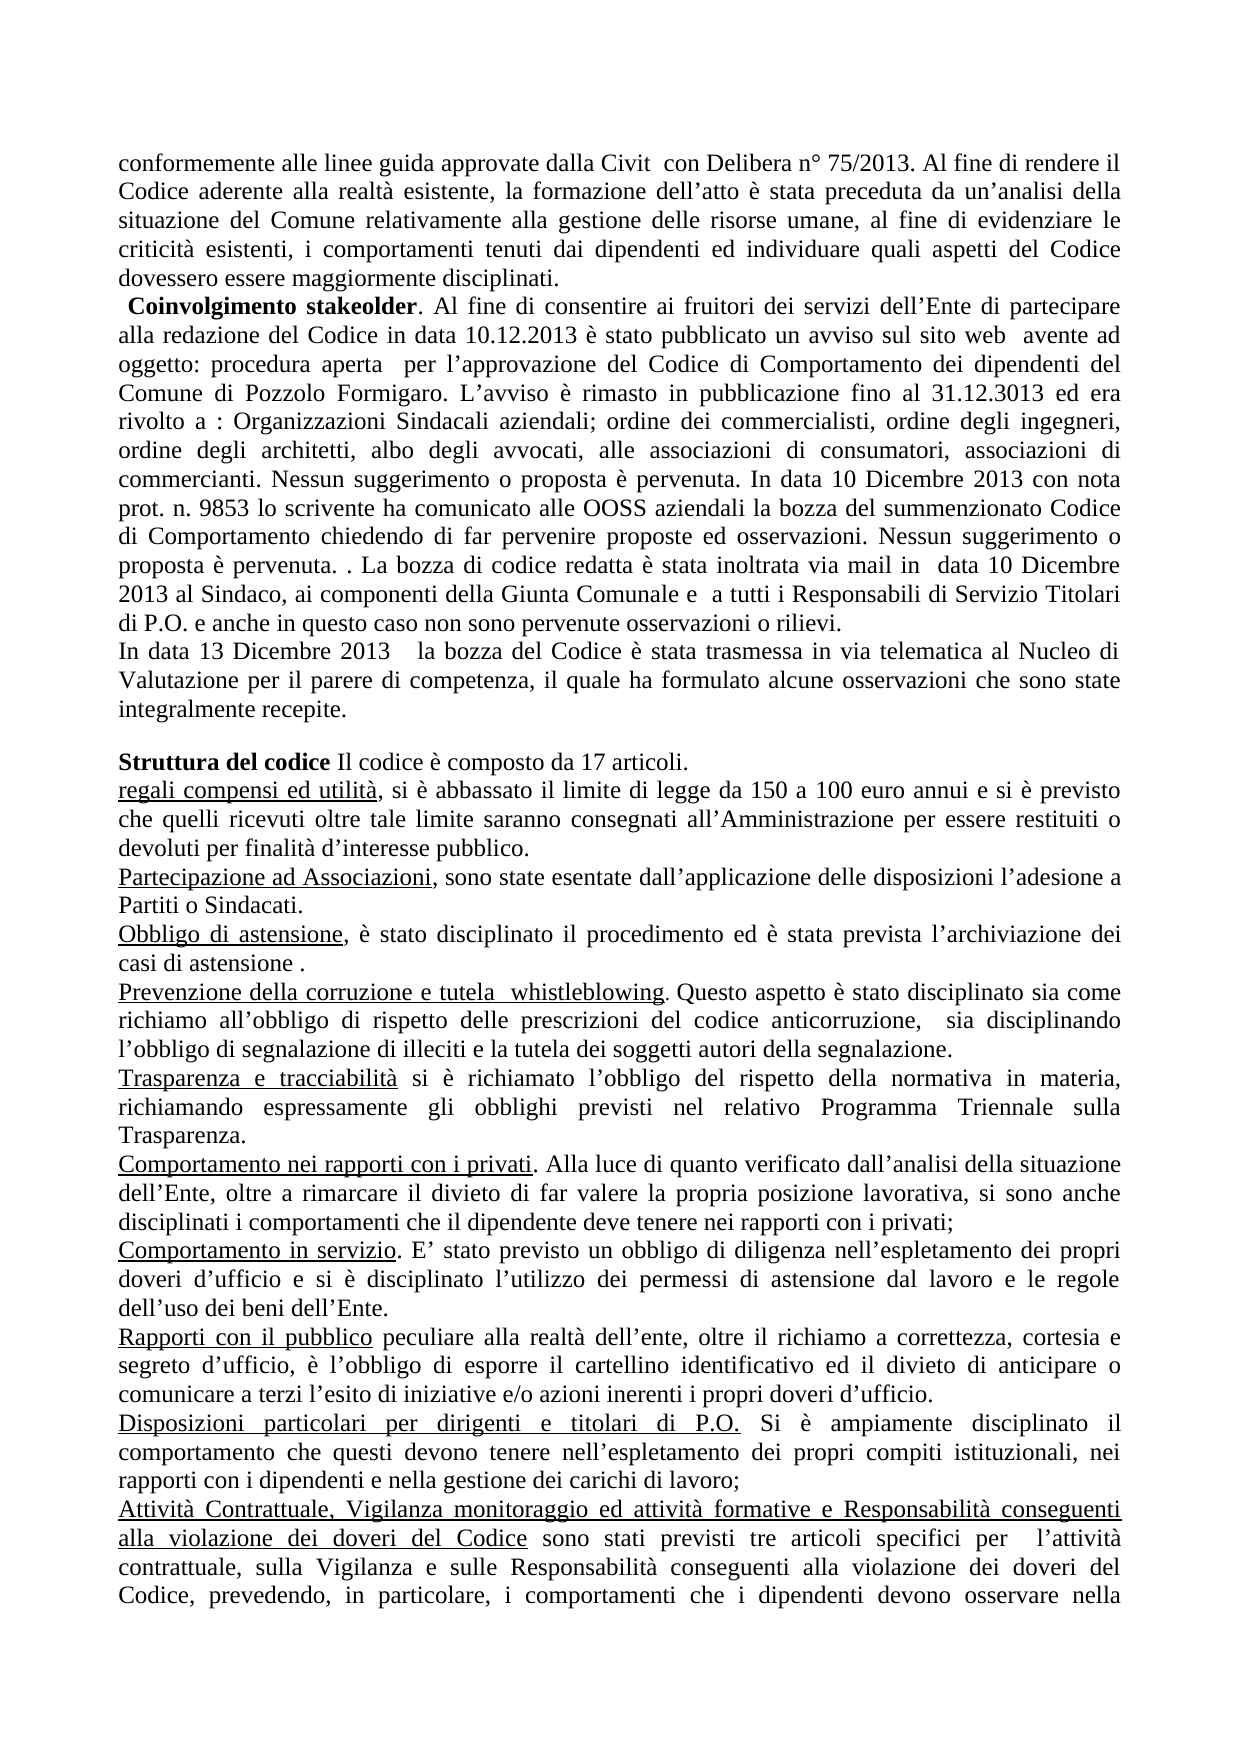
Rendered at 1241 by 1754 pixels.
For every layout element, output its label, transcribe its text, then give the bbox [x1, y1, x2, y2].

text Obbligo di astensione, è stato disciplinato il procedimento ed è stata prevista l’archiviazione dei casi di astensione . [118, 919, 1122, 977]
text Struttura del codice Il codice è composto da 17 articoli. [118, 747, 1122, 775]
text conformemente alle linee guida approvate dalla Civit con Delibera n° 75/2013. Al fine di rendere il Codice aderente alla realtà esistente, la formazione dell’atto è stata preceduta da un’analisi della situazione del Comune relativamente alla gestione delle risorse umane, al fine di evidenziare le criticità esistenti, i comportamenti tenuti dai dipendenti ed individuare quali aspetti del Codice dovessero essere maggiormente disciplinati. [118, 148, 1122, 291]
text Disposizioni particolari per dirigenti e titolari di P.O. Si è ampiamente disciplinato il comportamento che questi devono tenere nell’espletamento dei propri compiti istituzionali, nei rapporti con i dipendenti e nella gestione dei carichi di lavoro; [118, 1408, 1122, 1494]
text In data 13 Dicembre 2013 la bozza del Codice è stata trasmessa in via telematica al Nucleo di Valutazione per il parere di competenza, il quale ha formulato alcune osservazioni che sono state integralmente recepite. [118, 636, 1122, 723]
text Comportamento nei rapporti con i privati. Alla luce di quanto verificato dall’analisi della situazione dell’Ente, oltre a rimarcare il divieto di far valere la propria posizione lavorativa, si sono anche disciplinati i comportamenti che il dipendente deve tenere nei rapporti con i privati; [118, 1149, 1122, 1235]
text Coinvolgimento stakeolder. Al fine di consentire ai fruitori dei servizi dell’Ente di partecipare alla redazione del Codice in data 10.12.2013 è stato pubblicato un avviso sul sito web avente ad oggetto: procedura aperta per l’approvazione del Codice di Comportamento dei dipendenti del Comune di Pozzolo Formigaro. L’avviso è rimasto in pubblicazione fino al 31.12.3013 ed era rivolto a : Organizzazioni Sindacali aziendali; ordine dei commercialisti, ordine degli ingegneri, ordine degli architetti, albo degli avvocati, alle associazioni di consumatori, associazioni di commercianti. Nessun suggerimento o proposta è pervenuta. In data 10 Dicembre 2013 con nota prot. n. 9853 lo scrivente ha comunicato alle OOSS aziendali la bozza del summenzionato Codice di Comportamento chiedendo di far pervenire proposte ed osservazioni. Nessun suggerimento o proposta è pervenuta. . La bozza di codice redatta è stata inoltrata via mail in data 10 Dicembre 2013 al Sindaco, ai componenti della Giunta Comunale e a tutti i Responsabili di Servizio Titolari di P.O. e anche in questo caso non sono pervenute osservazioni o rilievi. [118, 291, 1122, 636]
text Comportamento in servizio. E’ stato previsto un obbligo di diligenza nell’espletamento dei propri doveri d’ufficio e si è disciplinato l’utilizzo dei permessi di astensione dal lavoro e le regole dell’uso dei beni dell’Ente. [118, 1235, 1122, 1322]
text alla violazione dei doveri del Codice sono stati previsti tre articoli specifici per l’attività contrattuale, sulla Vigilanza e sulle Responsabilità conseguenti alla violazione dei doveri del Codice, prevedendo, in particolare, i comportamenti che i dipendenti devono osservare nella [118, 1521, 1122, 1609]
text Trasparenza e tracciabilità si è richiamato l’obbligo del rispetto della normativa in materia, richiamando espressamente gli obblighi previsti nel relativo Programma Triennale sulla Trasparenza. [118, 1063, 1122, 1149]
text Rapporti con il pubblico peculiare alla realtà dell’ente, oltre il richiamo a correttezza, cortesia e segreto d’ufficio, è l’obbligo di esporre il cartellino identificativo ed il divieto di anticipare o comunicare a terzi l’esito di iniziative e/o azioni inerenti i propri doveri d’ufficio. [118, 1322, 1122, 1408]
text Attività Contrattuale, Vigilanza monitoraggio ed attività formative e Responsabilità conseguenti [118, 1494, 1122, 1519]
text Partecipazione ad Associazioni, sono state esentate dall’applicazione delle disposizioni l’adesione a Partiti o Sindacati. [118, 862, 1122, 919]
text regali compensi ed utilità, si è abbassato il limite di legge da 150 a 100 euro annui e si è previsto che quelli ricevuti oltre tale limite saranno consegnati all’Amministrazione per essere restituiti o devoluti per finalità d’interesse pubblico. [118, 775, 1122, 862]
text Prevenzione della corruzione e tutela whistleblowing. Questo aspetto è stato disciplinato sia come richiamo all’obbligo di rispetto delle prescrizioni del codice anticorruzione, sia disciplinando l’obbligo di segnalazione di illeciti e la tutela dei soggetti autori della segnalazione. [118, 977, 1122, 1063]
